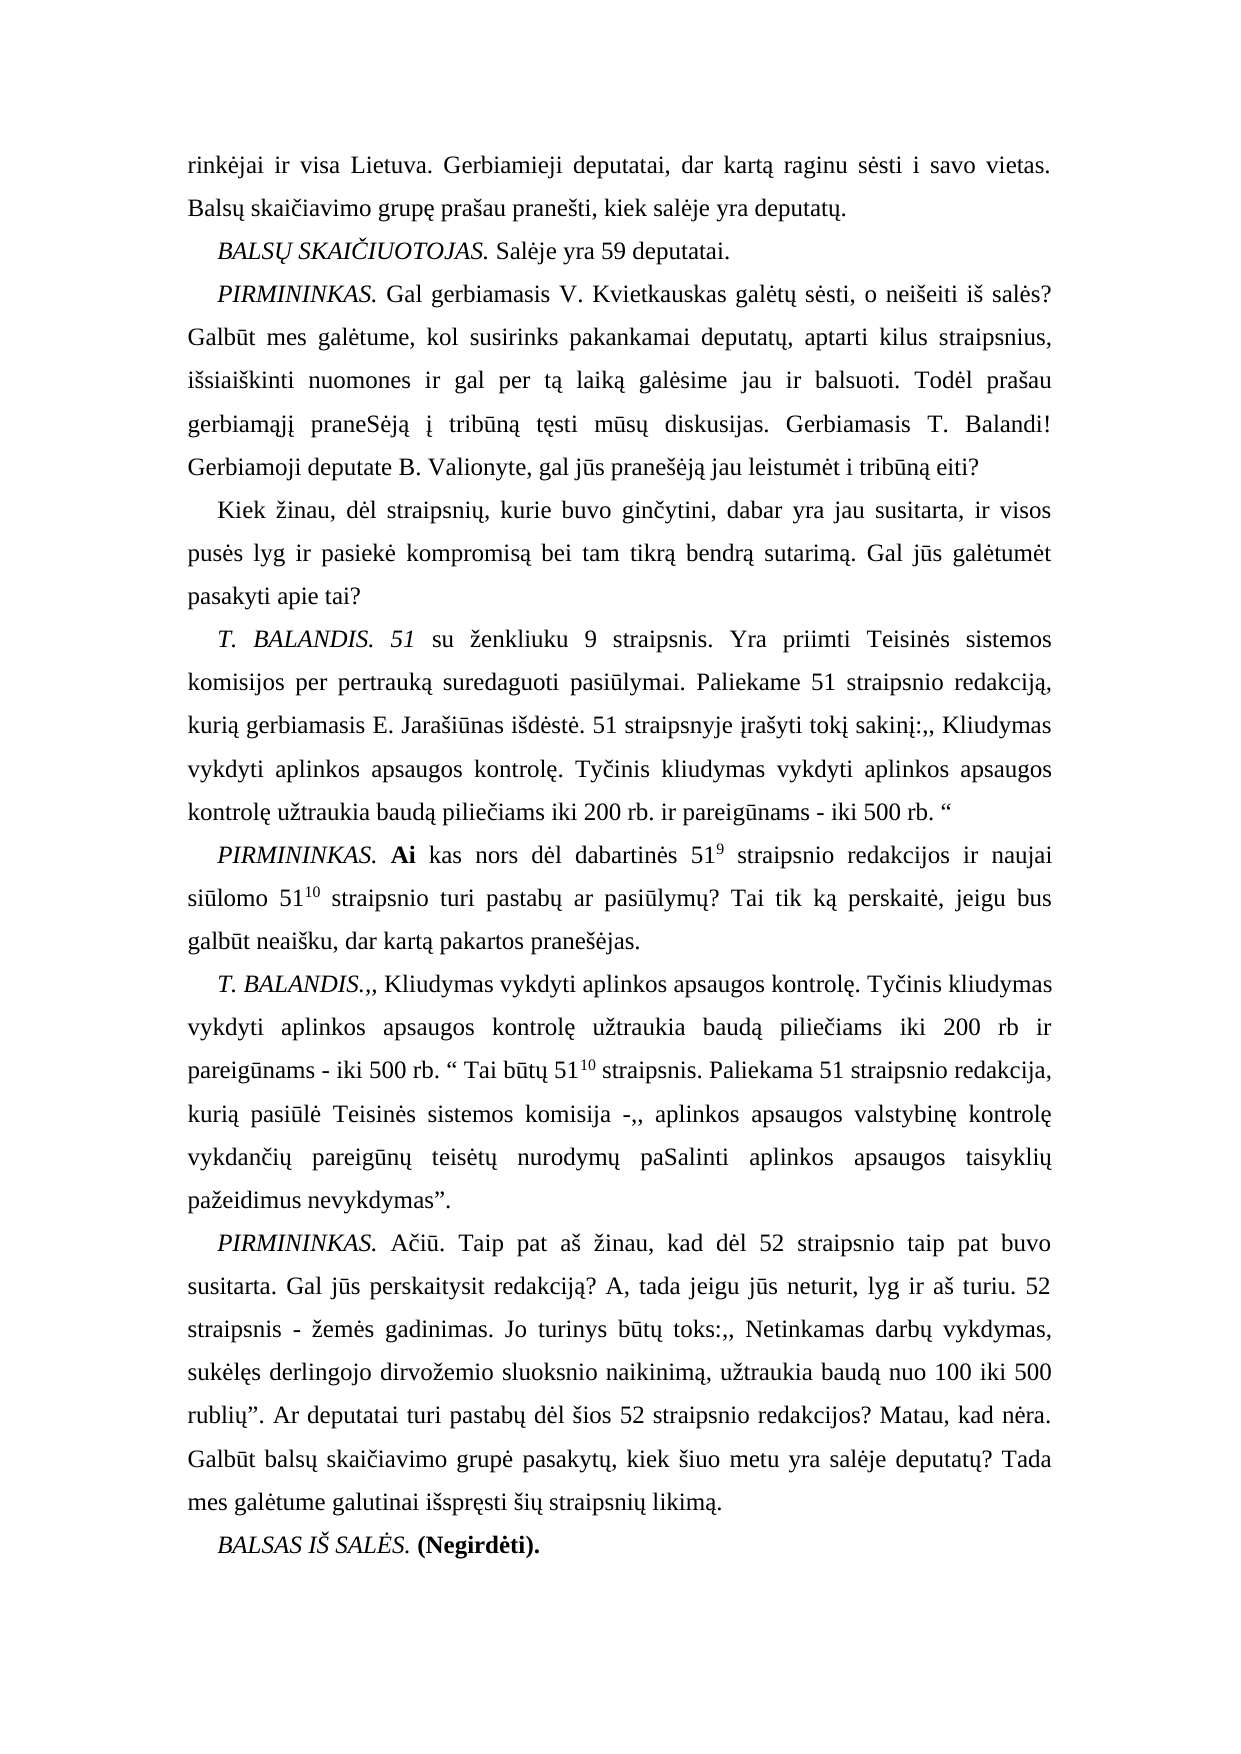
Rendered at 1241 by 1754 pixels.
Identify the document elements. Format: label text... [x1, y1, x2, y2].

text BALSAS IŠ SALĖS. (Negirdėti). [187, 1530, 1053, 1559]
text PIRMININKAS. Ačiū. Taip pat aš žinau, kad dėl 52 straipsnio taip pat buvo susitarta. Gal jūs perskaitysit redakciją? A, tada jeigu jūs neturit, lyg ir aš turiu. 52 straipsnis - žemės gadinimas. Jo turinys būtų toks:,, Netinkamas darbų vykdymas, sukėlęs derlingojo dirvožemio sluoksnio naikinimą, užtraukia baudą nuo 100 iki 500 rublių”. Ar deputatai turi pastabų dėl šios 52 straipsnio redakcijos? Matau, kad nėra. Galbūt balsų skaičiavimo grupė pasakytų, kiek šiuo metu yra salėje deputatų? Tada mes galėtume galutinai išspręsti šių straipsnių likimą. [187, 1228, 1053, 1516]
text rinkėjai ir visa Lietuva. Gerbiamieji deputatai, dar kartą raginu sėsti i savo vietas. Balsų skaičiavimo grupę prašau pranešti, kiek salėje yra deputatų. [187, 150, 1053, 222]
text T. BALANDIS. 51 su ženkliuku 9 straipsnis. Yra priimti Teisinės sistemos komisijos per pertrauką suredaguoti pasiūlymai. Paliekame 51 straipsnio redakciją, kurią gerbiamasis E. Jarašiūnas išdėstė. 51 straipsnyje įrašyti tokį sakinį:,, Kliudymas vykdyti aplinkos apsaugos kontrolę. Tyčinis kliudymas vykdyti aplinkos apsaugos kontrolę užtraukia baudą piliečiams iki 200 rb. ir pareigūnams - iki 500 rb. “ [187, 624, 1053, 826]
text PIRMININKAS. Gal gerbiamasis V. Kvietkauskas galėtų sėsti, o neišeiti iš salės? Galbūt mes galėtume, kol susirinks pakankamai deputatų, aptarti kilus straipsnius, išsiaiškinti nuomones ir gal per tą laiką galėsime jau ir balsuoti. Todėl prašau gerbiamąjį praneSėją į tribūną tęsti mūsų diskusijas. Gerbiamasis T. Balandi! Gerbiamoji deputate B. Valionyte, gal jūs pranešėją jau leistumėt i tribūną eiti? [187, 279, 1053, 481]
text T. BALANDIS.,, Kliudymas vykdyti aplinkos apsaugos kontrolę. Tyčinis kliudymas vykdyti aplinkos apsaugos kontrolę užtraukia baudą piliečiams iki 200 rb ir pareigūnams - iki 500 rb. “ Tai būtų 5110 straipsnis. Paliekama 51 straipsnio redakcija, kurią pasiūlė Teisinės sistemos komisija -,, aplinkos apsaugos valstybinę kontrolę vykdančių pareigūnų teisėtų nurodymų paSalinti aplinkos apsaugos taisyklių pažeidimus nevykdymas”. [187, 969, 1053, 1214]
text BALSŲ SKAIČIUOTOJAS. Salėje yra 59 deputatai. [187, 236, 1053, 265]
text Kiek žinau, dėl straipsnių, kurie buvo ginčytini, dabar yra jau susitarta, ir visos pusės lyg ir pasiekė kompromisą bei tam tikrą bendrą sutarimą. Gal jūs galėtumėt pasakyti apie tai? [187, 495, 1053, 610]
text PIRMININKAS. Ai kas nors dėl dabartinės 519 straipsnio redakcijos ir naujai siūlomo 5110 straipsnio turi pastabų ar pasiūlymų? Tai tik ką perskaitė, jeigu bus galbūt neaišku, dar kartą pakartos pranešėjas. [187, 840, 1053, 955]
